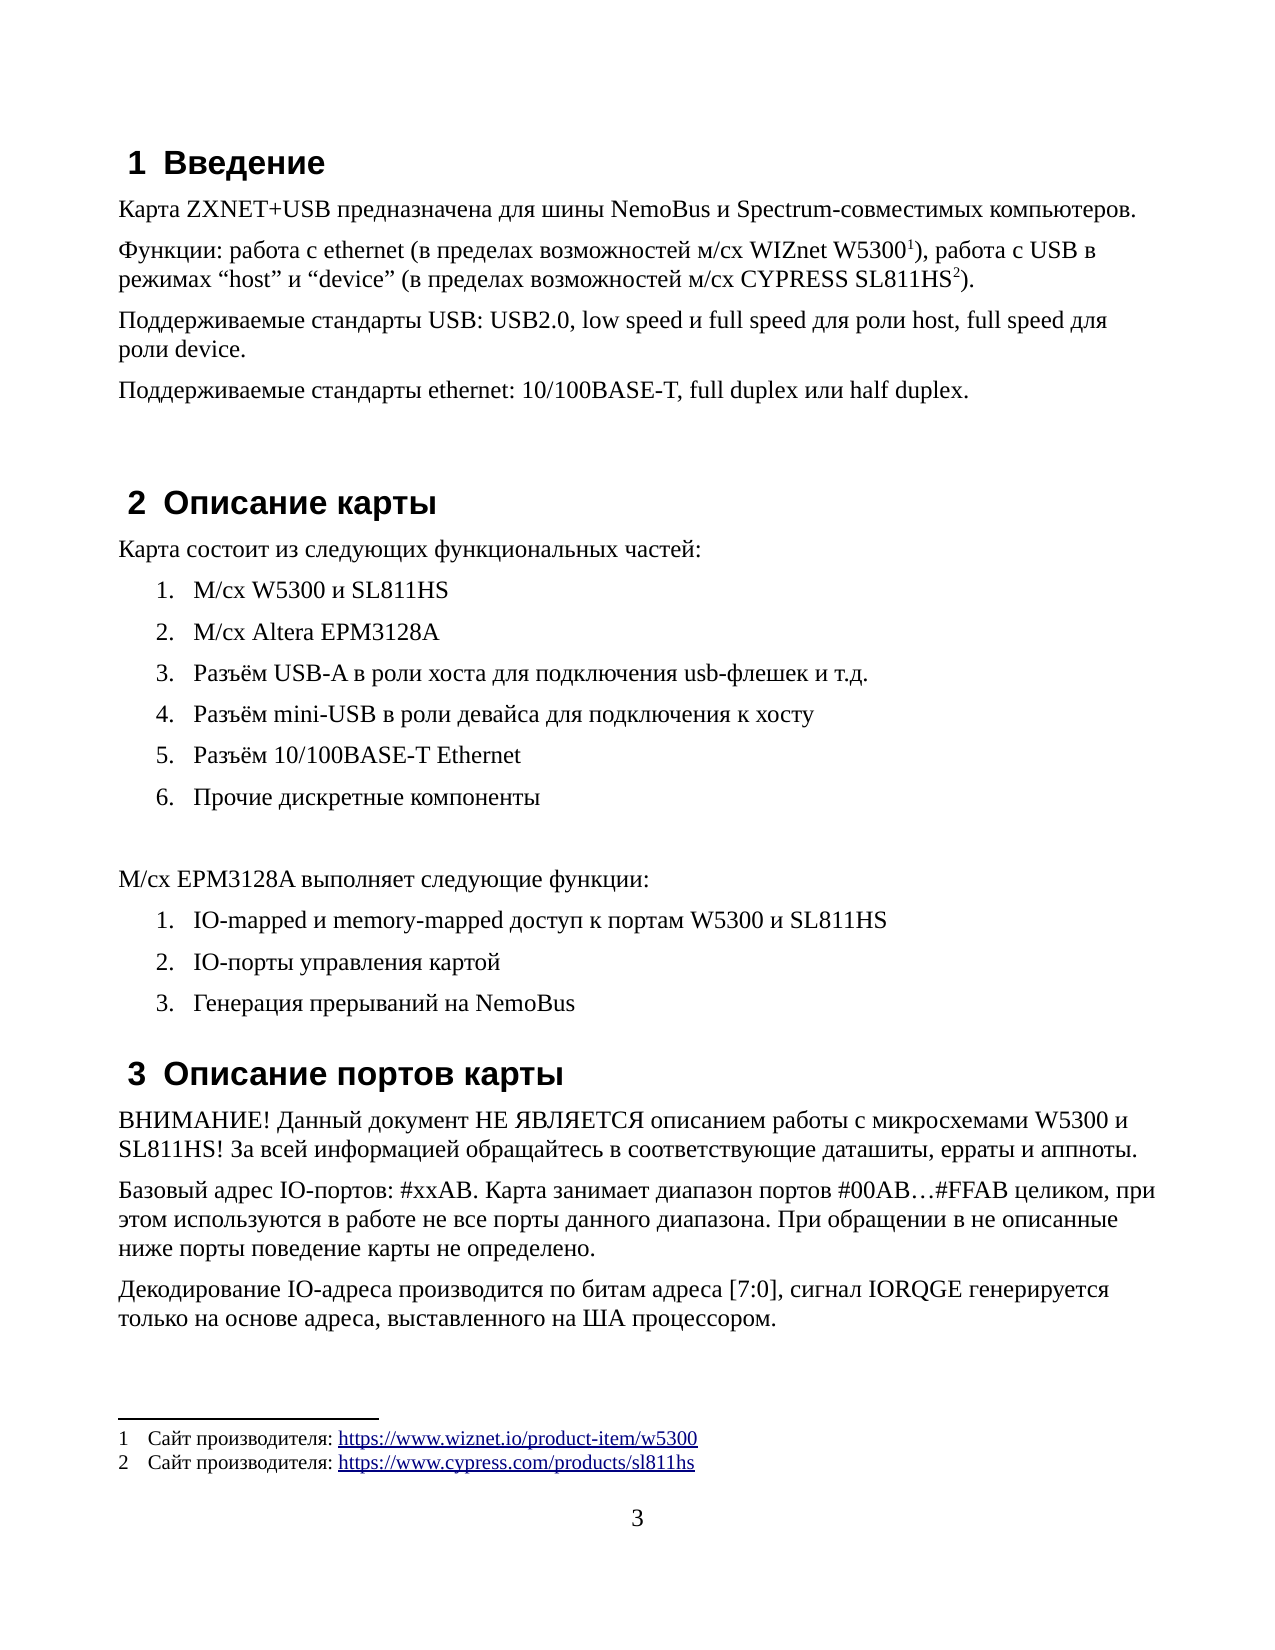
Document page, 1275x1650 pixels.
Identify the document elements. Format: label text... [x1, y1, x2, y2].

text М/сх EPM3128A выполняет следующие функции: [118, 864, 1157, 893]
list Разъём USB-A в роли хоста для подключения usb-флешек и т.д. [156, 658, 1157, 687]
text Поддерживаемые стандарты ethernet: 10/100BASE-T, full duplex или half duplex. [118, 376, 1157, 404]
text Поддерживаемые стандарты USB: USB2.0, low speed и full speed для роли host, full speed для роли device. [118, 306, 1157, 363]
subtitle Описание карты [118, 483, 1157, 522]
list Разъём 10/100BASE-T Ethernet [156, 740, 1157, 769]
list Генерация прерываний на NemoBus [156, 988, 1157, 1017]
list М/сх Altera EPM3128A [156, 617, 1157, 645]
list Прочие дискретные компоненты [156, 782, 1157, 810]
text Сайт производителя: https://www.cypress.com/products/sl811hs [118, 1449, 1157, 1474]
text ВНИМАНИЕ! Данный документ НЕ ЯВЛЯЕТСЯ описанием работы с микросхемами W5300 и SL811HS! За всей информацией обращайтесь в соответствующие даташиты, ерраты и аппноты. [118, 1105, 1157, 1163]
text Декодирование IO-адреса производится по битам адреса [7:0], сигнал IORQGE генерируется только на основе адреса, выставленного на ША процессором. [118, 1274, 1157, 1332]
list IO-mapped и memory-mapped доступ к портам W5300 и SL811HS [156, 905, 1157, 934]
text Базовый адрес IO-портов: #xxAB. Карта занимает диапазон портов #00AB…#FFAB целиком, при этом используются в работе не все порты данного диапазона. При обращении в не описанные ниже порты поведение карты не определено. [118, 1175, 1157, 1262]
list IO-порты управления картой [156, 947, 1157, 975]
list Разъём mini-USB в роли девайса для подключения к хосту [156, 699, 1157, 728]
subtitle Описание портов карты [118, 1054, 1157, 1093]
text Карта ZXNET+USB предназначена для шины NemoBus и Spectrum-совместимых компьютеров. [118, 194, 1157, 223]
subtitle Введение [118, 143, 1157, 182]
text Сайт производителя: https://www.wiznet.io/product-item/w5300 [118, 1426, 1157, 1449]
text Карта состоит из следующих функциональных частей: [118, 534, 1157, 563]
list М/сх W5300 и SL811HS [156, 575, 1157, 604]
text Функции: работа с ethernet (в пределах возможностей м/сх WIZnet W5300), работа с USB в режимах “host” и “device” (в пределах возможностей м/сх CYPRESS SL811HS). [118, 236, 1157, 293]
